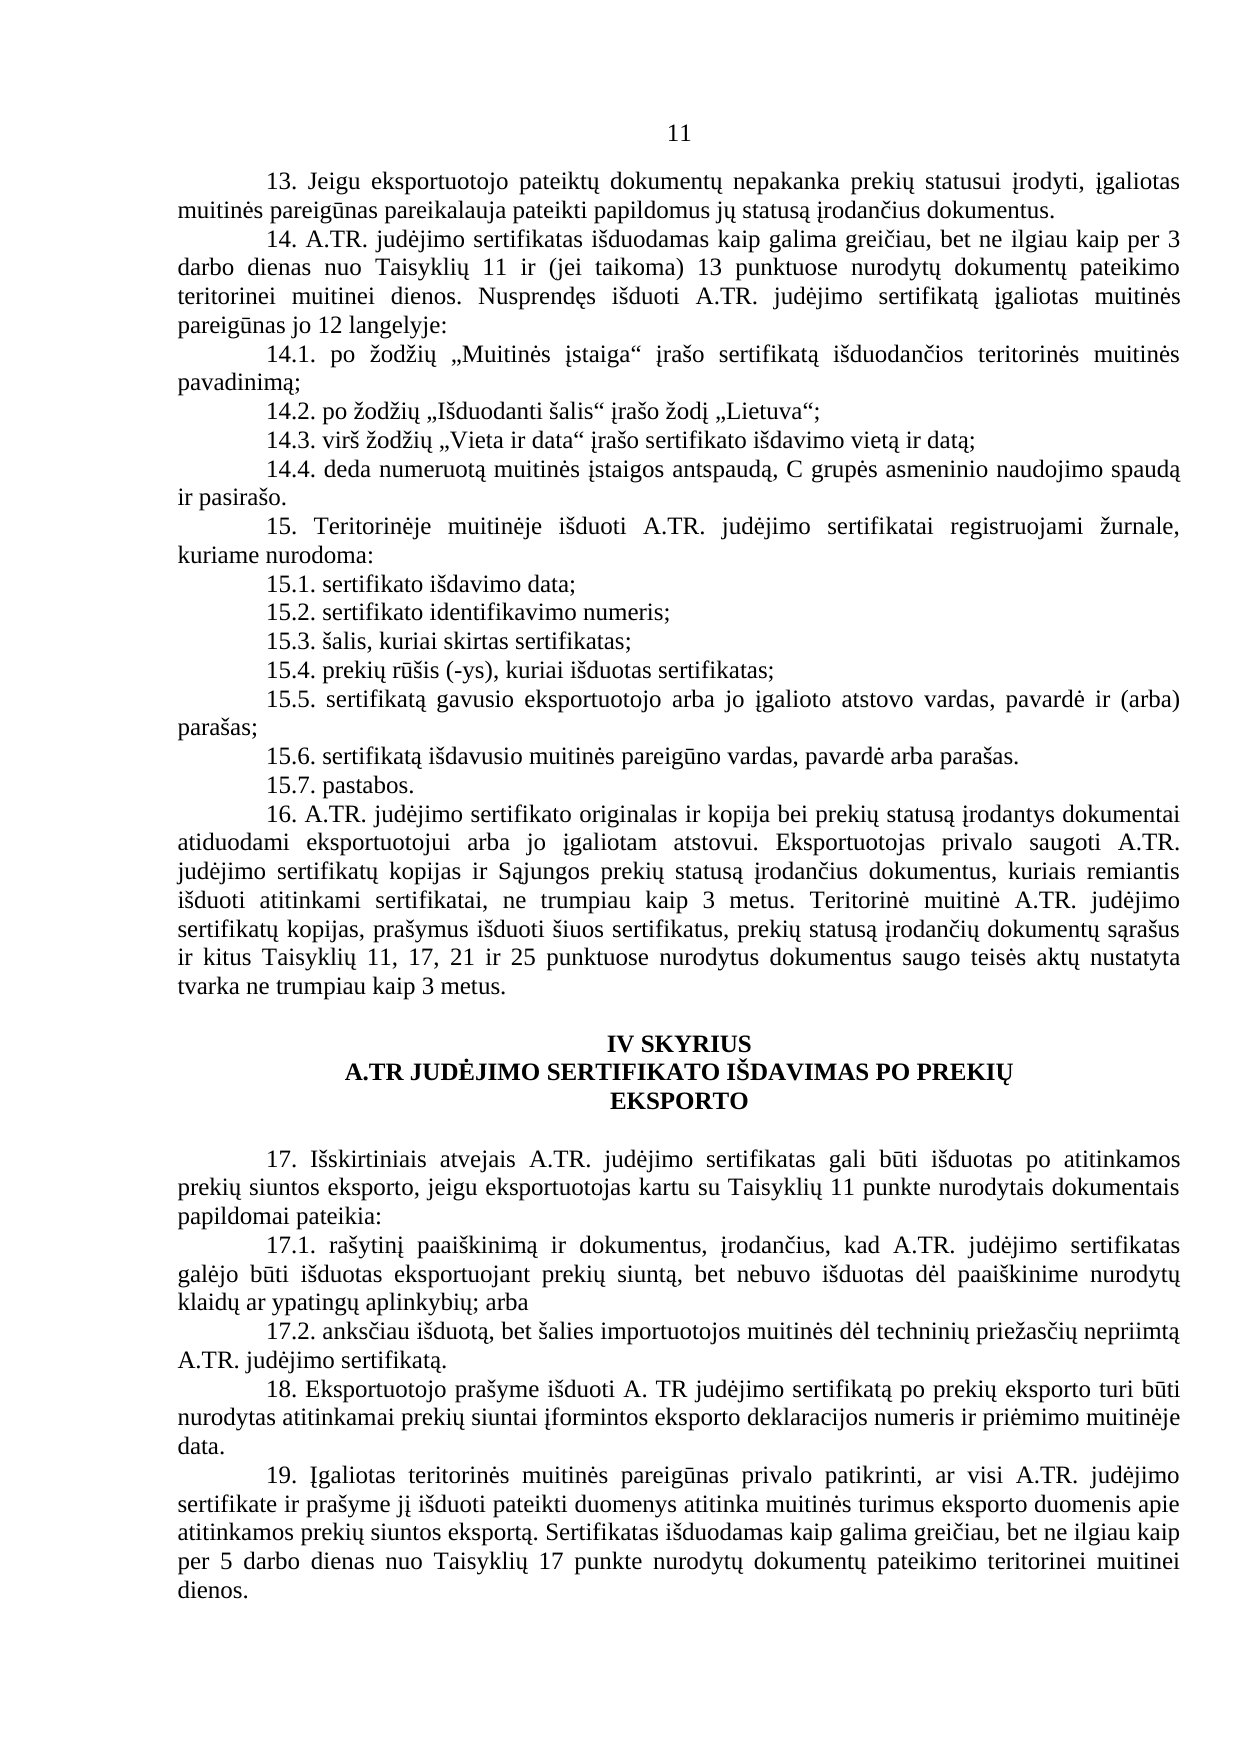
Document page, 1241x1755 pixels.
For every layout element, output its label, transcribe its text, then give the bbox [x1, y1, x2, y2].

text 15.4. prekių rūšis (-ys), kuriai išduotas sertifikatas; [177, 655, 1181, 684]
text 17. Išskirtiniais atvejais A.TR. judėjimo sertifikatas gali būti išduotas po atitinkamos prekių siuntos eksporto, jeigu eksportuotojas kartu su Taisyklių 11 punkte nurodytais dokumentais papildomai pateikia: [177, 1144, 1181, 1230]
text IV SKYRIUS [177, 1029, 1181, 1057]
text 15.6. sertifikatą išdavusio muitinės pareigūno vardas, pavardė arba parašas. [177, 741, 1181, 770]
text 19. Įgaliotas teritorinės muitinės pareigūnas privalo patikrinti, ar visi A.TR. judėjimo sertifikate ir prašyme jį išduoti pateikti duomenys atitinka muitinės turimus eksporto duomenis apie atitinkamos prekių siuntos eksportą. Sertifikatas išduodamas kaip galima greičiau, bet ne ilgiau kaip per 5 darbo dienas nuo Taisyklių 17 punkte nurodytų dokumentų pateikimo teritorinei muitinei dienos. [177, 1460, 1181, 1604]
text 17.2. anksčiau išduotą, bet šalies importuotojos muitinės dėl techninių priežasčių nepriimtą A.TR. judėjimo sertifikatą. [177, 1316, 1181, 1374]
text 15.1. sertifikato išdavimo data; [177, 569, 1181, 597]
text A.TR JUDĖJIMO SERTIFIKATO IŠDAVIMAS PO PREKIŲ [177, 1057, 1181, 1086]
text 16. A.TR. judėjimo sertifikato originalas ir kopija bei prekių statusą įrodantys dokumentai atiduodami eksportuotojui arba jo įgaliotam atstovui. Eksportuotojas privalo saugoti A.TR. judėjimo sertifikatų kopijas ir Sąjungos prekių statusą įrodančius dokumentus, kuriais remiantis išduoti atitinkami sertifikatai, ne trumpiau kaip 3 metus. Teritorinė muitinė A.TR. judėjimo sertifikatų kopijas, prašymus išduoti šiuos sertifikatus, prekių statusą įrodančių dokumentų sąrašus ir kitus Taisyklių 11, 17, 21 ir 25 punktuose nurodytus dokumentus saugo teisės aktų nustatyta tvarka ne trumpiau kaip 3 metus. [177, 799, 1181, 1000]
text 14.4. deda numeruotą muitinės įstaigos antspaudą, C grupės asmeninio naudojimo spaudą ir pasirašo. [177, 454, 1181, 511]
text EKSPORTO [177, 1086, 1181, 1115]
text 15.7. pastabos. [177, 770, 1181, 799]
text 17.1. rašytinį paaiškinimą ir dokumentus, įrodančius, kad A.TR. judėjimo sertifikatas galėjo būti išduotas eksportuojant prekių siuntą, bet nebuvo išduotas dėl paaiškinime nurodytų klaidų ar ypatingų aplinkybių; arba [177, 1230, 1181, 1316]
text 15. Teritorinėje muitinėje išduoti A.TR. judėjimo sertifikatai registruojami žurnale, kuriame nurodoma: [177, 511, 1181, 569]
text 14.1. po žodžių „Muitinės įstaiga“ įrašo sertifikatą išduodančios teritorinės muitinės pavadinimą; [177, 339, 1181, 396]
text 15.3. šalis, kuriai skirtas sertifikatas; [177, 626, 1181, 655]
text 15.5. sertifikatą gavusio eksportuotojo arba jo įgalioto atstovo vardas, pavardė ir (arba) parašas; [177, 684, 1181, 741]
text 15.2. sertifikato identifikavimo numeris; [177, 597, 1181, 626]
text 14. A.TR. judėjimo sertifikatas išduodamas kaip galima greičiau, bet ne ilgiau kaip per 3 darbo dienas nuo Taisyklių 11 ir (jei taikoma) 13 punktuose nurodytų dokumentų pateikimo teritorinei muitinei dienos. Nusprendęs išduoti A.TR. judėjimo sertifikatą įgaliotas muitinės pareigūnas jo 12 langelyje: [177, 224, 1181, 339]
text 13. Jeigu eksportuotojo pateiktų dokumentų nepakanka prekių statusui įrodyti, įgaliotas muitinės pareigūnas pareikalauja pateikti papildomus jų statusą įrodančius dokumentus. [177, 166, 1181, 224]
text 14.2. po žodžių „Išduodanti šalis“ įrašo žodį „Lietuva“; [177, 396, 1181, 425]
text 18. Eksportuotojo prašyme išduoti A. TR judėjimo sertifikatą po prekių eksporto turi būti nurodytas atitinkamai prekių siuntai įformintos eksporto deklaracijos numeris ir priėmimo muitinėje data. [177, 1374, 1181, 1460]
text 14.3. virš žodžių „Vieta ir data“ įrašo sertifikato išdavimo vietą ir datą; [177, 425, 1181, 454]
